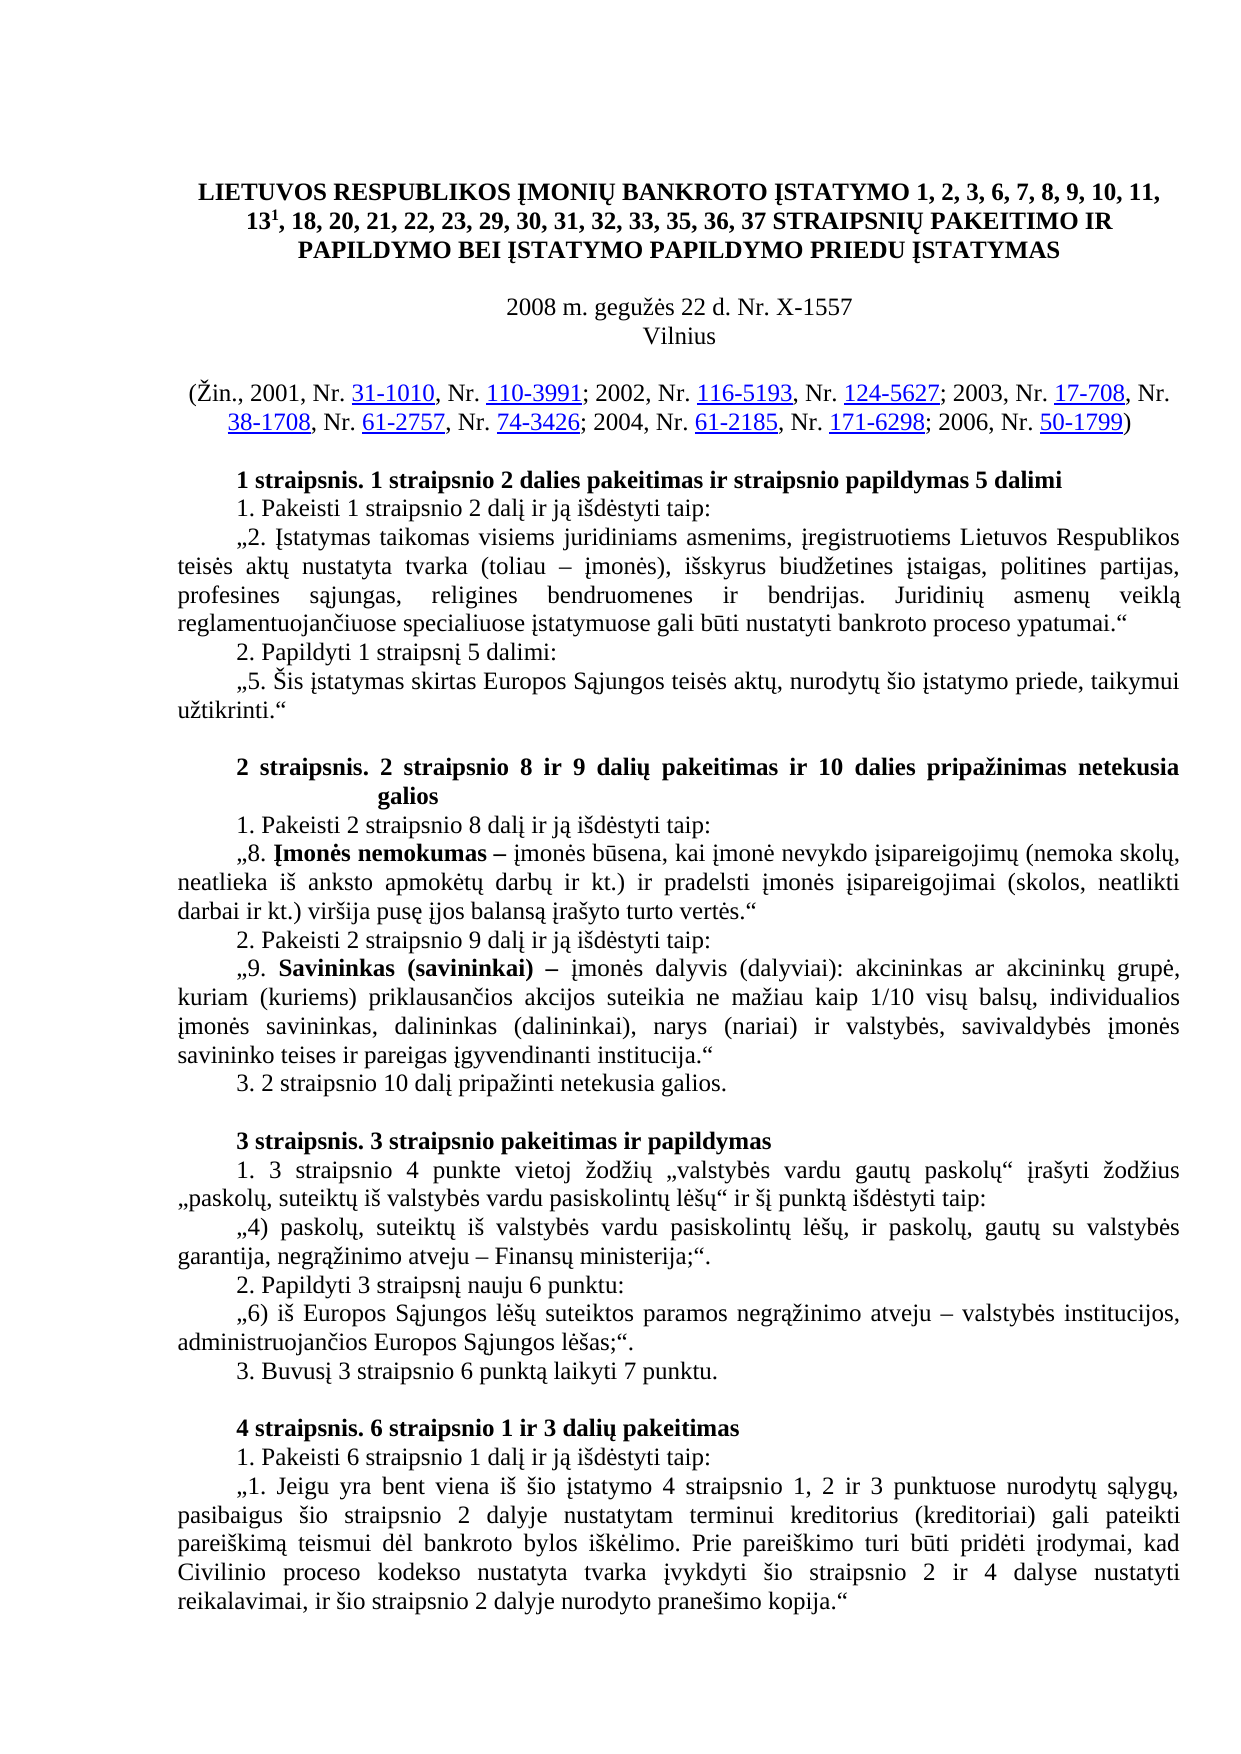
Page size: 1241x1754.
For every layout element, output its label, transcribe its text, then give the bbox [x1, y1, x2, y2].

text „8. Įmonės nemokumas – įmonės būsena, kai įmonė nevykdo įsipareigojimų (nemoka skolų, neatlieka iš anksto apmokėtų darbų ir kt.) ir pradelsti įmonės įsipareigojimai (skolos, neatlikti darbai ir kt.) viršija pusę įjos balansą įrašyto turto vertės.“ [177, 838, 1181, 925]
text Vilnius [177, 321, 1181, 350]
text „4) paskolų, suteiktų iš valstybės vardu pasiskolintų lėšų, ir paskolų, gautų su valstybės garantija, negrąžinimo atveju – Finansų ministerija;“. [177, 1212, 1181, 1270]
text „5. Šis įstatymas skirtas Europos Sąjungos teisės aktų, nurodytų šio įstatymo priede, taikymui užtikrinti.“ [177, 666, 1181, 723]
text 2008 m. gegužės 22 d. Nr. X-1557 [177, 292, 1181, 321]
text (Žin., 2001, Nr. 31-1010, Nr. 110-3991; 2002, Nr. 116-5193, Nr. 124-5627; 2003, Nr. 17-708, Nr. 38-1708, Nr. 61-2757, Nr. 74-3426; 2004, Nr. 61-2185, Nr. 171-6298; 2006, Nr. 50-1799) [177, 378, 1181, 436]
text 3. Buvusį 3 straipsnio 6 punktą laikyti 7 punktu. [177, 1356, 1181, 1385]
text „2. Įstatymas taikomas visiems juridiniams asmenims, įregistruotiems Lietuvos Respublikos teisės aktų nustatyta tvarka (toliau – įmonės), išskyrus biudžetines įstaigas, politines partijas, profesines sąjungas, religines bendruomenes ir bendrijas. Juridinių asmenų veiklą reglamentuojančiuose specialiuose įstatymuose gali būti nustatyti bankroto proceso ypatumai.“ [177, 522, 1181, 637]
text 2. Pakeisti 2 straipsnio 9 dalį ir ją išdėstyti taip: [177, 925, 1181, 953]
text 1. 3 straipsnio 4 punkte vietoj žodžių „valstybės vardu gautų paskolų“ įrašyti žodžius „paskolų, suteiktų iš valstybės vardu pasiskolintų lėšų“ ir šį punktą išdėstyti taip: [177, 1155, 1181, 1212]
text 1. Pakeisti 6 straipsnio 1 dalį ir ją išdėstyti taip: [177, 1442, 1181, 1471]
text 1. Pakeisti 1 straipsnio 2 dalį ir ją išdėstyti taip: [177, 493, 1181, 522]
text 1. Pakeisti 2 straipsnio 8 dalį ir ją išdėstyti taip: [177, 810, 1181, 838]
text „1. Jeigu yra bent viena iš šio įstatymo 4 straipsnio 1, 2 ir 3 punktuose nurodytų sąlygų, pasibaigus šio straipsnio 2 dalyje nustatytam terminui kreditorius (kreditoriai) gali pateikti pareiškimą teismui dėl bankroto bylos iškėlimo. Prie pareiškimo turi būti pridėti įrodymai, kad Civilinio proceso kodekso nustatyta tvarka įvykdyti šio straipsnio 2 ir 4 dalyse nustatyti reikalavimai, ir šio straipsnio 2 dalyje nurodyto pranešimo kopija.“ [177, 1471, 1181, 1615]
text 4 straipsnis. 6 straipsnio 1 ir 3 dalių pakeitimas [177, 1413, 1181, 1442]
text 3. 2 straipsnio 10 dalį pripažinti netekusia galios. [177, 1068, 1181, 1097]
text 2 straipsnis. 2 straipsnio 8 ir 9 dalių pakeitimas ir 10 dalies pripažinimas netekusia galios [236, 752, 1181, 810]
text „9. Savininkas (savininkai) – įmonės dalyvis (dalyviai): akcininkas ar akcininkų grupė, kuriam (kuriems) priklausančios akcijos suteikia ne mažiau kaip 1/10 visų balsų, individualios įmonės savininkas, dalininkas (dalininkai), narys (nariai) ir valstybės, savivaldybės įmonės savininko teises ir pareigas įgyvendinanti institucija.“ [177, 953, 1181, 1068]
text 3 straipsnis. 3 straipsnio pakeitimas ir papildymas [177, 1126, 1181, 1155]
text „6) iš Europos Sąjungos lėšų suteiktos paramos negrąžinimo atveju – valstybės institucijos, administruojančios Europos Sąjungos lėšas;“. [177, 1298, 1181, 1356]
text 1 straipsnis. 1 straipsnio 2 dalies pakeitimas ir straipsnio papildymas 5 dalimi [177, 465, 1181, 493]
text 2. Papildyti 1 straipsnį 5 dalimi: [177, 637, 1181, 666]
text LIETUVOS RESPUBLIKOS ĮMONIŲ BANKROTO ĮSTATYMO 1, 2, 3, 6, 7, 8, 9, 10, 11, 131, 18, 20, 21, 22, 23, 29, 30, 31, 32, 33, 35, 36, 37 STRAIPSNIŲ PAKEITIMO IR PAPILDYMO BEI ĮSTATYMO PAPILDYMO PRIEDU ĮSTATYMAS [177, 177, 1181, 263]
text 2. Papildyti 3 straipsnį nauju 6 punktu: [177, 1270, 1181, 1298]
